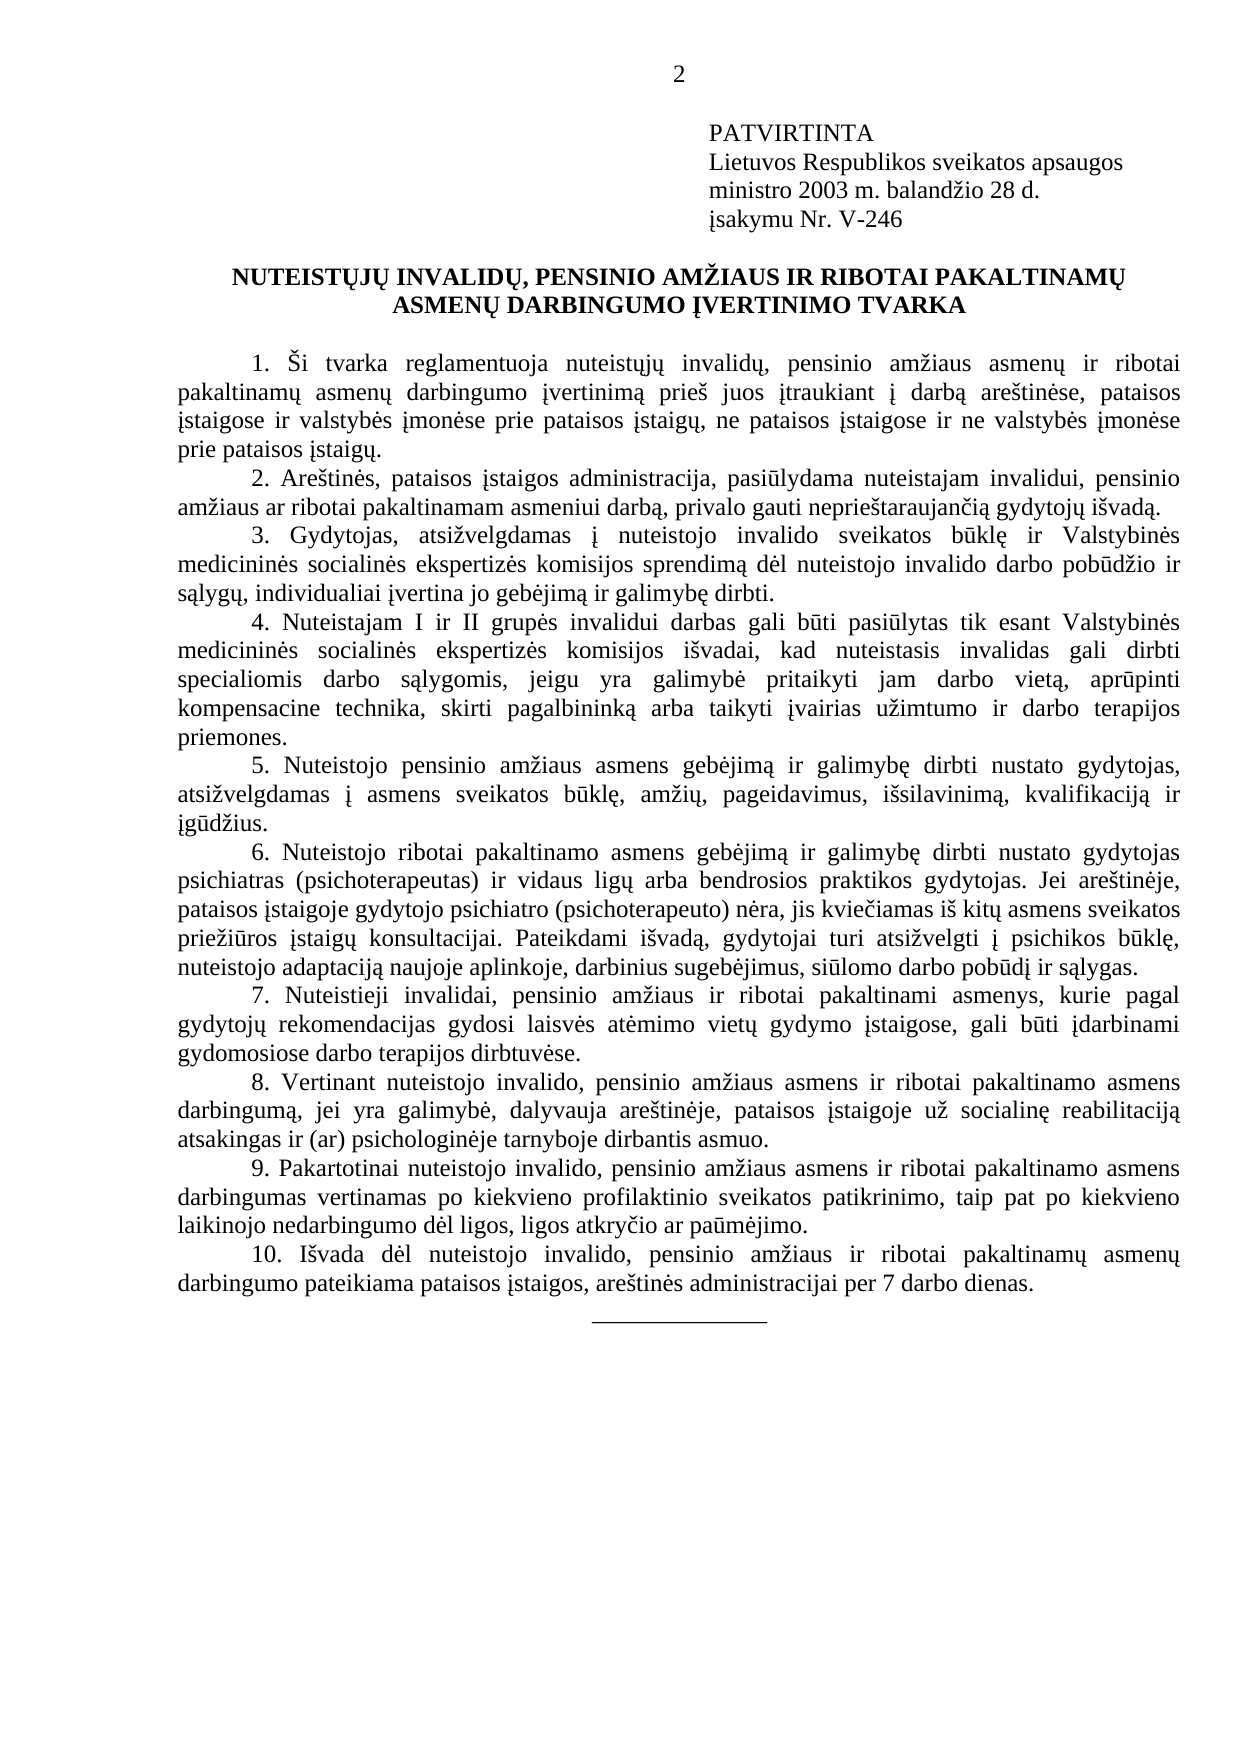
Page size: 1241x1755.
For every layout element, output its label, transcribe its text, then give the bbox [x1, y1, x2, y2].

text NUTEISTŲJŲ INVALIDŲ, PENSINIO AMŽIAUS IR RIBOTAI PAKALTINAMŲ ASMENŲ DARBINGUMO ĮVERTINIMO TVARKA [177, 262, 1181, 319]
text 7. Nuteistieji invalidai, pensinio amžiaus ir ribotai pakaltinami asmenys, kurie pagal gydytojų rekomendacijas gydosi laisvės atėmimo vietų gydymo įstaigose, gali būti įdarbinami gydomosiose darbo terapijos dirbtuvėse. [177, 981, 1181, 1067]
text 3. Gydytojas, atsižvelgdamas į nuteistojo invalido sveikatos būklę ir Valstybinės medicininės socialinės ekspertizės komisijos sprendimą dėl nuteistojo invalido darbo pobūdžio ir sąlygų, individualiai įvertina jo gebėjimą ir galimybę dirbti. [177, 521, 1181, 607]
text Lietuvos Respublikos sveikatos apsaugos [177, 147, 1181, 176]
text ministro 2003 m. balandžio 28 d. [177, 176, 1181, 204]
text 4. Nuteistajam I ir II grupės invalidui darbas gali būti pasiūlytas tik esant Valstybinės medicininės socialinės ekspertizės komisijos išvadai, kad nuteistasis invalidas gali dirbti specialiomis darbo sąlygomis, jeigu yra galimybė pritaikyti jam darbo vietą, aprūpinti kompensacine technika, skirti pagalbininką arba taikyti įvairias užimtumo ir darbo terapijos priemones. [177, 607, 1181, 751]
text 5. Nuteistojo pensinio amžiaus asmens gebėjimą ir galimybę dirbti nustato gydytojas, atsižvelgdamas į asmens sveikatos būklę, amžių, pageidavimus, išsilavinimą, kvalifikaciją ir įgūdžius. [177, 751, 1181, 837]
text 9. Pakartotinai nuteistojo invalido, pensinio amžiaus asmens ir ribotai pakaltinamo asmens darbingumas vertinamas po kiekvieno profilaktinio sveikatos patikrinimo, taip pat po kiekvieno laikinojo nedarbingumo dėl ligos, ligos atkryčio ar paūmėjimo. [177, 1153, 1181, 1239]
text ______________ [177, 1297, 1181, 1326]
text 1. Ši tvarka reglamentuoja nuteistųjų invalidų, pensinio amžiaus asmenų ir ribotai pakaltinamų asmenų darbingumo įvertinimą prieš juos įtraukiant į darbą areštinėse, pataisos įstaigose ir valstybės įmonėse prie pataisos įstaigų, ne pataisos įstaigose ir ne valstybės įmonėse prie pataisos įstaigų. [177, 348, 1181, 463]
text įsakymu Nr. V-246 [177, 204, 1181, 233]
text 6. Nuteistojo ribotai pakaltinamo asmens gebėjimą ir galimybę dirbti nustato gydytojas psichiatras (psichoterapeutas) ir vidaus ligų arba bendrosios praktikos gydytojas. Jei areštinėje, pataisos įstaigoje gydytojo psichiatro (psichoterapeuto) nėra, jis kviečiamas iš kitų asmens sveikatos priežiūros įstaigų konsultacijai. Pateikdami išvadą, gydytojai turi atsižvelgti į psichikos būklę, nuteistojo adaptaciją naujoje aplinkoje, darbinius sugebėjimus, siūlomo darbo pobūdį ir sąlygas. [177, 837, 1181, 981]
text PATVIRTINTA [177, 118, 1181, 147]
text 2. Areštinės, pataisos įstaigos administracija, pasiūlydama nuteistajam invalidui, pensinio amžiaus ar ribotai pakaltinamam asmeniui darbą, privalo gauti neprieštaraujančią gydytojų išvadą. [177, 463, 1181, 521]
text 8. Vertinant nuteistojo invalido, pensinio amžiaus asmens ir ribotai pakaltinamo asmens darbingumą, jei yra galimybė, dalyvauja areštinėje, pataisos įstaigoje už socialinę reabilitaciją atsakingas ir (ar) psichologinėje tarnyboje dirbantis asmuo. [177, 1067, 1181, 1153]
text 10. Išvada dėl nuteistojo invalido, pensinio amžiaus ir ribotai pakaltinamų asmenų darbingumo pateikiama pataisos įstaigos, areštinės administracijai per 7 darbo dienas. [177, 1239, 1181, 1297]
